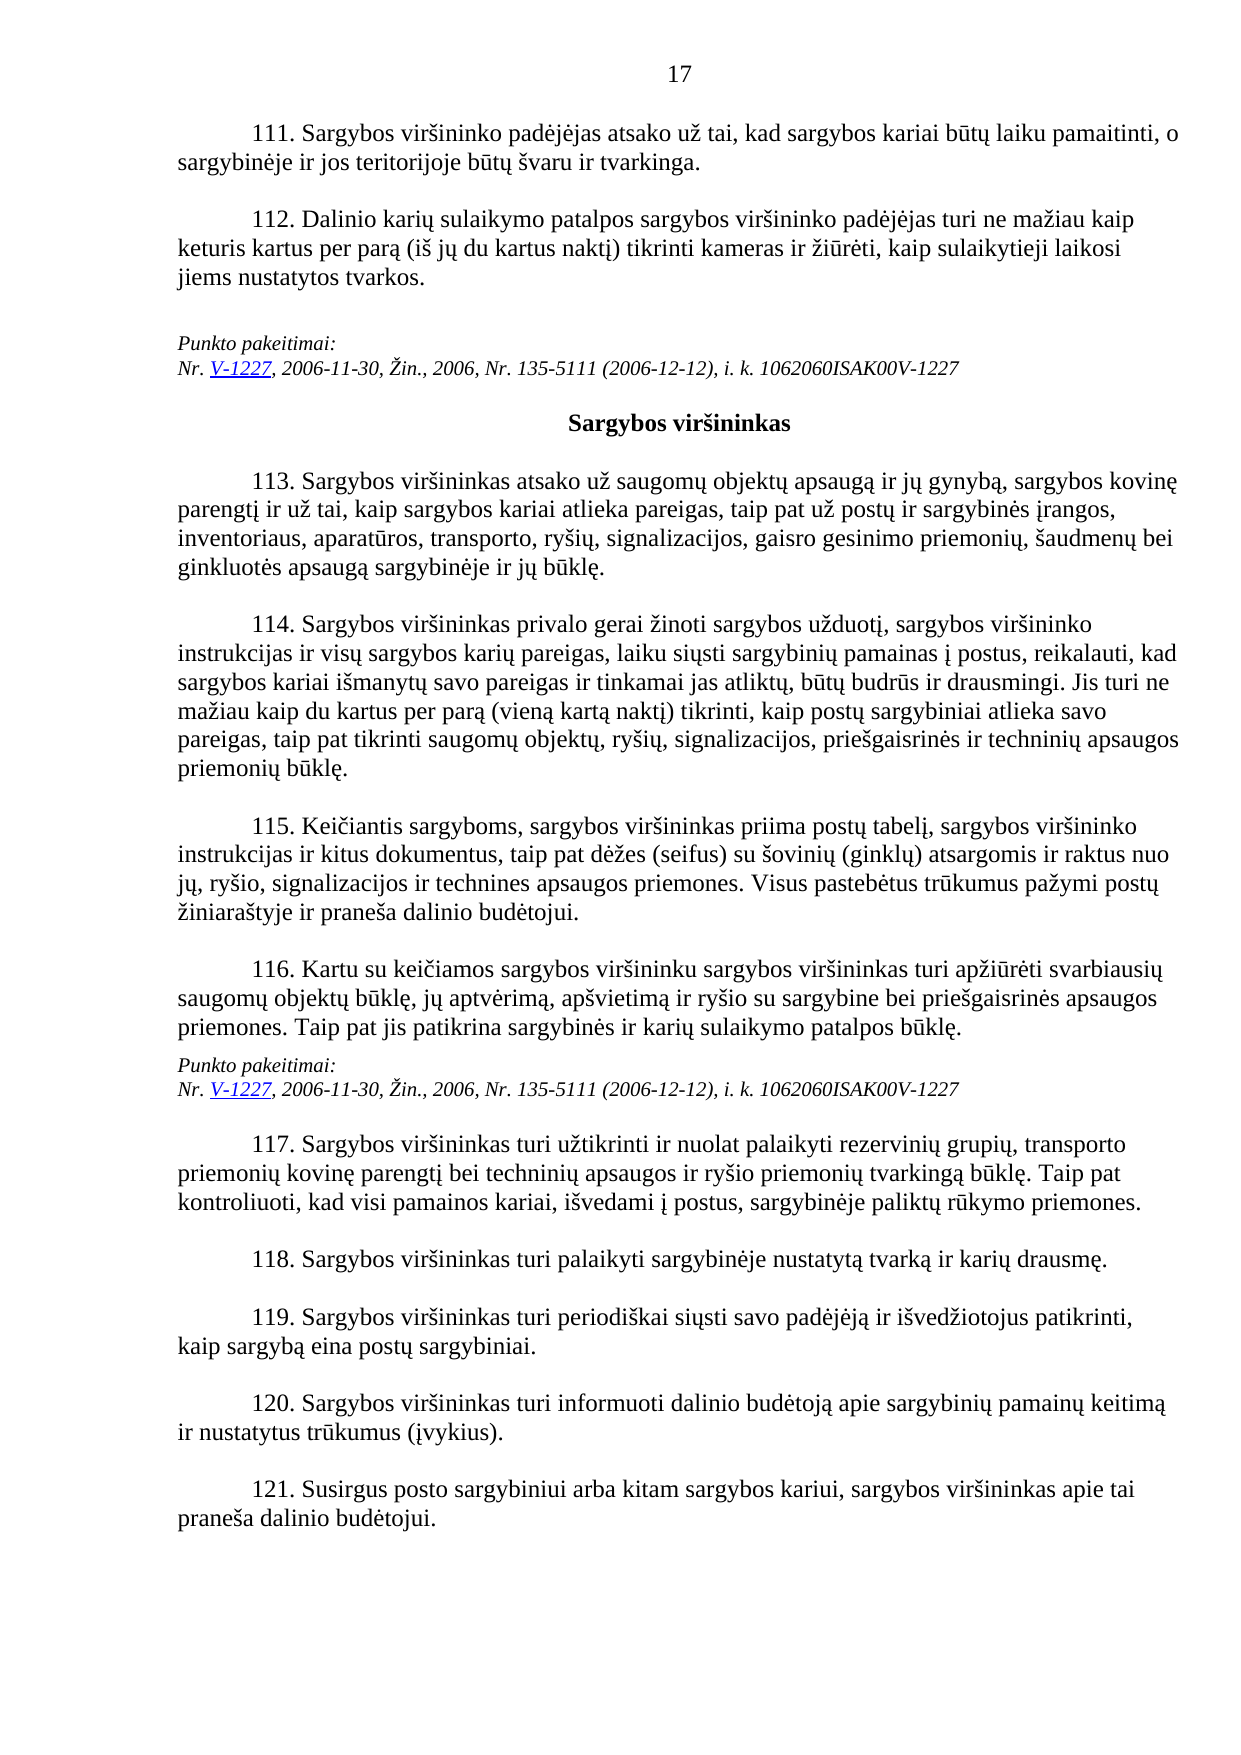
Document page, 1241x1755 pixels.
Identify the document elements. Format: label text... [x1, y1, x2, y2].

text 112. Dalinio karių sulaikymo patalpos sargybos viršininko padėjėjas turi ne mažiau kaip keturis kartus per parą (iš jų du kartus naktį) tikrinti kameras ir žiūrėti, kaip sulaikytieji laikosi jiems nustatytos tvarkos. [177, 204, 1181, 291]
text 117. Sargybos viršininkas turi užtikrinti ir nuolat palaikyti rezervinių grupių, transporto priemonių kovinę parengtį bei techninių apsaugos ir ryšio priemonių tvarkingą būklę. Taip pat kontroliuoti, kad visi pamainos kariai, išvedami į postus, sargybinėje paliktų rūkymo priemones. [177, 1129, 1181, 1216]
text Nr. V-1227, 2006-11-30, Žin., 2006, Nr. 135-5111 (2006-12-12), i. k. 1062060ISAK00V-1227 [177, 1077, 1181, 1101]
text Sargybos viršininkas [177, 408, 1181, 437]
text 118. Sargybos viršininkas turi palaikyti sargybinėje nustatytą tvarką ir karių drausmę. [177, 1244, 1181, 1273]
text Nr. V-1227, 2006-11-30, Žin., 2006, Nr. 135-5111 (2006-12-12), i. k. 1062060ISAK00V-1227 [177, 355, 1181, 379]
text 111. Sargybos viršininko padėjėjas atsako už tai, kad sargybos kariai būtų laiku pamaitinti, o sargybinėje ir jos teritorijoje būtų švaru ir tvarkinga. [177, 118, 1181, 176]
text 121. Susirgus posto sargybiniui arba kitam sargybos kariui, sargybos viršininkas apie tai praneša dalinio budėtojui. [177, 1474, 1181, 1532]
text 113. Sargybos viršininkas atsako už saugomų objektų apsaugą ir jų gynybą, sargybos kovinę parengtį ir už tai, kaip sargybos kariai atlieka pareigas, taip pat už postų ir sargybinės įrangos, inventoriaus, aparatūros, transporto, ryšių, signalizacijos, gaisro gesinimo priemonių, šaudmenų bei ginkluotės apsaugą sargybinėje ir jų būklę. [177, 466, 1181, 581]
text Punkto pakeitimai: [177, 1053, 1181, 1077]
text 116. Kartu su keičiamos sargybos viršininku sargybos viršininkas turi apžiūrėti svarbiausių saugomų objektų būklę, jų aptvėrimą, apšvietimą ir ryšio su sargybine bei priešgaisrinės apsaugos priemones. Taip pat jis patikrina sargybinės ir karių sulaikymo patalpos būklę. [177, 954, 1181, 1041]
text Punkto pakeitimai: [177, 331, 1181, 355]
text 120. Sargybos viršininkas turi informuoti dalinio budėtoją apie sargybinių pamainų keitimą ir nustatytus trūkumus (įvykius). [177, 1388, 1181, 1446]
text 115. Keičiantis sargyboms, sargybos viršininkas priima postų tabelį, sargybos viršininko instrukcijas ir kitus dokumentus, taip pat dėžes (seifus) su šovinių (ginklų) atsargomis ir raktus nuo jų, ryšio, signalizacijos ir technines apsaugos priemones. Visus pastebėtus trūkumus pažymi postų žiniaraštyje ir praneša dalinio budėtojui. [177, 811, 1181, 926]
text 114. Sargybos viršininkas privalo gerai žinoti sargybos užduotį, sargybos viršininko instrukcijas ir visų sargybos karių pareigas, laiku siųsti sargybinių pamainas į postus, reikalauti, kad sargybos kariai išmanytų savo pareigas ir tinkamai jas atliktų, būtų budrūs ir drausmingi. Jis turi ne mažiau kaip du kartus per parą (vieną kartą naktį) tikrinti, kaip postų sargybiniai atlieka savo pareigas, taip pat tikrinti saugomų objektų, ryšių, signalizacijos, priešgaisrinės ir techninių apsaugos priemonių būklę. [177, 609, 1181, 782]
text 119. Sargybos viršininkas turi periodiškai siųsti savo padėjėją ir išvedžiotojus patikrinti, kaip sargybą eina postų sargybiniai. [177, 1302, 1181, 1359]
